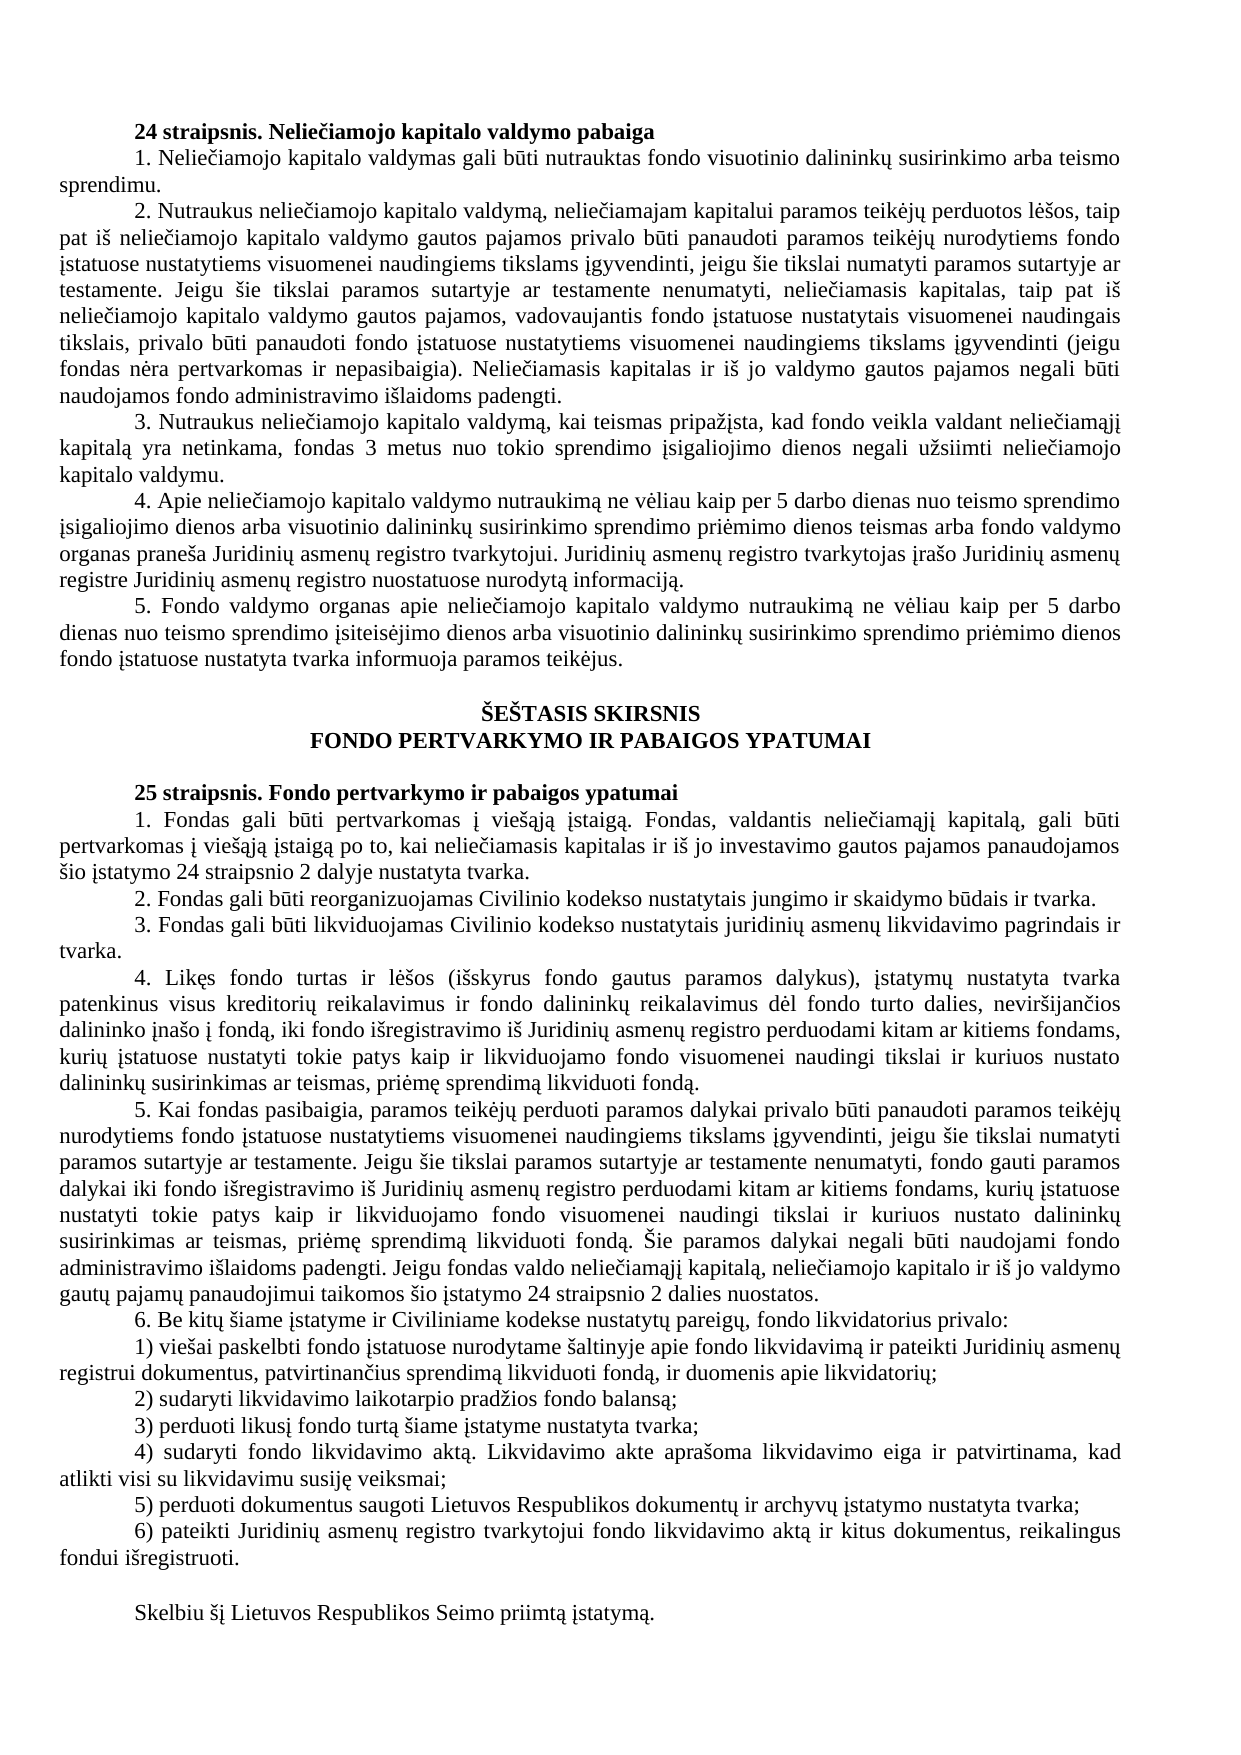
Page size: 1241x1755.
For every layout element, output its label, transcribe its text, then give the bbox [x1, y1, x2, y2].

text 2) sudaryti likvidavimo laikotarpio pradžios fondo balansą; [59, 1386, 1122, 1412]
text 25 straipsnis. Fondo pertvarkymo ir pabaigos ypatumai [59, 779, 1122, 806]
text ŠEŠTASIS SKIRSNIS [59, 700, 1122, 727]
text 5. Fondo valdymo organas apie neliečiamojo kapitalo valdymo nutraukimą ne vėliau kaip per 5 darbo dienas nuo teismo sprendimo įsiteisėjimo dienos arba visuotinio dalininkų susirinkimo sprendimo priėmimo dienos fondo įstatuose nustatyta tvarka informuoja paramos teikėjus. [59, 592, 1122, 672]
text 3) perduoti likusį fondo turtą šiame įstatyme nustatyta tvarka; [59, 1412, 1122, 1438]
text 4. Likęs fondo turtas ir lėšos (išskyrus fondo gautus paramos dalykus), įstatymų nustatyta tvarka patenkinus visus kreditorių reikalavimus ir fondo dalininkų reikalavimus dėl fondo turto dalies, neviršijančios dalininko įnašo į fondą, iki fondo išregistravimo iš Juridinių asmenų registro perduodami kitam ar kitiems fondams, kurių įstatuose nustatyti tokie patys kaip ir likviduojamo fondo visuomenei naudingi tikslai ir kuriuos nustato dalininkų susirinkimas ar teismas, priėmę sprendimą likviduoti fondą. [59, 964, 1122, 1096]
text 24 straipsnis. Neliečiamojo kapitalo valdymo pabaiga [59, 118, 1122, 144]
text 6) pateikti Juridinių asmenų registro tvarkytojui fondo likvidavimo aktą ir kitus dokumentus, reikalingus fondui išregistruoti. [59, 1517, 1122, 1570]
text Skelbiu šį Lietuvos Respublikos Seimo priimtą įstatymą. [59, 1599, 1122, 1625]
text 3. Fondas gali būti likviduojamas Civilinio kodekso nustatytais juridinių asmenų likvidavimo pagrindais ir tvarka. [59, 911, 1122, 964]
text 6. Be kitų šiame įstatyme ir Civiliniame kodekse nustatytų pareigų, fondo likvidatorius privalo: [59, 1306, 1122, 1333]
text 4. Apie neliečiamojo kapitalo valdymo nutraukimą ne vėliau kaip per 5 darbo dienas nuo teismo sprendimo įsigaliojimo dienos arba visuotinio dalininkų susirinkimo sprendimo priėmimo dienos teismas arba fondo valdymo organas praneša Juridinių asmenų registro tvarkytojui. Juridinių asmenų registro tvarkytojas įrašo Juridinių asmenų registre Juridinių asmenų registro nuostatuose nurodytą informaciją. [59, 487, 1122, 592]
text FONDO PERTVARKYMO IR PABAIGOS YPATUMAI [59, 727, 1122, 753]
text 1. Neliečiamojo kapitalo valdymas gali būti nutrauktas fondo visuotinio dalininkų susirinkimo arba teismo sprendimu. [59, 144, 1122, 197]
text 1. Fondas gali būti pertvarkomas į viešąją įstaigą. Fondas, valdantis neliečiamąjį kapitalą, gali būti pertvarkomas į viešąją įstaigą po to, kai neliečiamasis kapitalas ir iš jo investavimo gautos pajamos panaudojamos šio įstatymo 24 straipsnio 2 dalyje nustatyta tvarka. [59, 806, 1122, 885]
text 4) sudaryti fondo likvidavimo aktą. Likvidavimo akte aprašoma likvidavimo eiga ir patvirtinama, kad atlikti visi su likvidavimu susiję veiksmai; [59, 1438, 1122, 1491]
text 5) perduoti dokumentus saugoti Lietuvos Respublikos dokumentų ir archyvų įstatymo nustatyta tvarka; [59, 1491, 1122, 1517]
text 2. Nutraukus neliečiamojo kapitalo valdymą, neliečiamajam kapitalui paramos teikėjų perduotos lėšos, taip pat iš neliečiamojo kapitalo valdymo gautos pajamos privalo būti panaudoti paramos teikėjų nurodytiems fondo įstatuose nustatytiems visuomenei naudingiems tikslams įgyvendinti, jeigu šie tikslai numatyti paramos sutartyje ar testamente. Jeigu šie tikslai paramos sutartyje ar testamente nenumatyti, neliečiamasis kapitalas, taip pat iš neliečiamojo kapitalo valdymo gautos pajamos, vadovaujantis fondo įstatuose nustatytais visuomenei naudingais tikslais, privalo būti panaudoti fondo įstatuose nustatytiems visuomenei naudingiems tikslams įgyvendinti (jeigu fondas nėra pertvarkomas ir nepasibaigia). Neliečiamasis kapitalas ir iš jo valdymo gautos pajamos negali būti naudojamos fondo administravimo išlaidoms padengti. [59, 197, 1122, 408]
text 3. Nutraukus neliečiamojo kapitalo valdymą, kai teismas pripažįsta, kad fondo veikla valdant neliečiamąjį kapitalą yra netinkama, fondas 3 metus nuo tokio sprendimo įsigaliojimo dienos negali užsiimti neliečiamojo kapitalo valdymu. [59, 408, 1122, 487]
text 2. Fondas gali būti reorganizuojamas Civilinio kodekso nustatytais jungimo ir skaidymo būdais ir tvarka. [59, 885, 1122, 911]
text 1) viešai paskelbti fondo įstatuose nurodytame šaltinyje apie fondo likvidavimą ir pateikti Juridinių asmenų registrui dokumentus, patvirtinančius sprendimą likviduoti fondą, ir duomenis apie likvidatorių; [59, 1333, 1122, 1386]
text 5. Kai fondas pasibaigia, paramos teikėjų perduoti paramos dalykai privalo būti panaudoti paramos teikėjų nurodytiems fondo įstatuose nustatytiems visuomenei naudingiems tikslams įgyvendinti, jeigu šie tikslai numatyti paramos sutartyje ar testamente. Jeigu šie tikslai paramos sutartyje ar testamente nenumatyti, fondo gauti paramos dalykai iki fondo išregistravimo iš Juridinių asmenų registro perduodami kitam ar kitiems fondams, kurių įstatuose nustatyti tokie patys kaip ir likviduojamo fondo visuomenei naudingi tikslai ir kuriuos nustato dalininkų susirinkimas ar teismas, priėmę sprendimą likviduoti fondą. Šie paramos dalykai negali būti naudojami fondo administravimo išlaidoms padengti. Jeigu fondas valdo neliečiamąjį kapitalą, neliečiamojo kapitalo ir iš jo valdymo gautų pajamų panaudojimui taikomos šio įstatymo 24 straipsnio 2 dalies nuostatos. [59, 1096, 1122, 1306]
